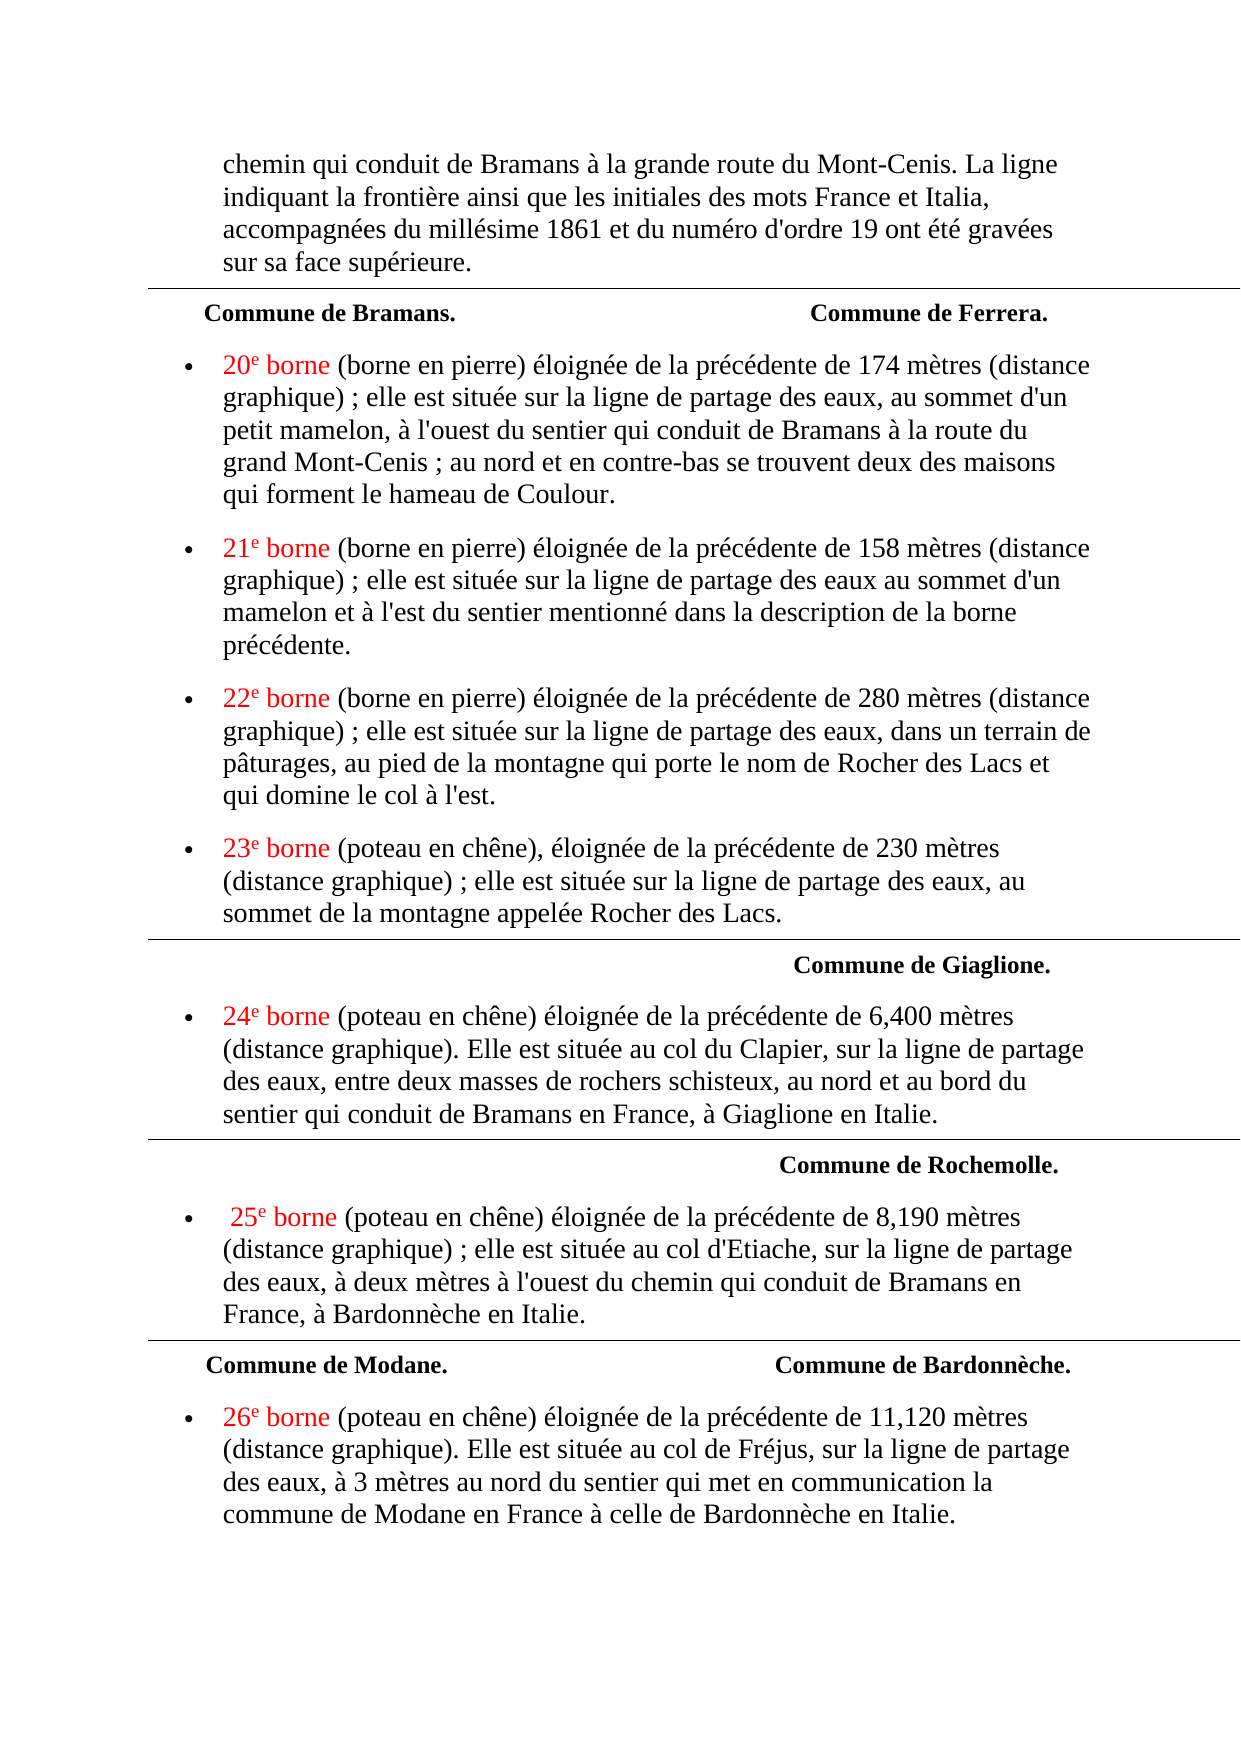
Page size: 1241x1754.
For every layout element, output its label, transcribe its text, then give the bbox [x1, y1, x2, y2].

list 22e borne (borne en pierre) éloignée de la précédente de 280 mètres (distance graphique) ; elle est située sur la ligne de partage des eaux, dans un terrain de pâturages, au pied de la montagne qui porte le nom de Rocher des Lacs et qui domine le col à l'est. [185, 681, 1093, 811]
table_header Commune de Giaglione. [751, 940, 1093, 989]
table_header [512, 289, 765, 337]
table_header Commune de Ferrera. [765, 289, 1093, 337]
table_header [478, 1140, 745, 1189]
table_header [481, 940, 751, 989]
list chemin qui conduit de Bramans à la grande route du Mont-Cenis. La ligne indiquant la frontière ainsi que les initiales des mots France et Italia, accompagnées du millésime 1861 et du numéro d'ordre 19 ont été gravées sur sa face supérieure. [185, 148, 1093, 277]
table_header Commune de Bramans. [148, 289, 512, 337]
table_header Commune de Modane. [148, 1341, 506, 1390]
table_header Commune de Rochemolle. [745, 1140, 1093, 1189]
list 21e borne (borne en pierre) éloignée de la précédente de 158 mètres (distance graphique) ; elle est située sur la ligne de partage des eaux au sommet d'un mamelon et à l'est du sentier mentionné dans la description de la borne précédente. [185, 531, 1093, 660]
list 23e borne (poteau en chêne), éloignée de la précédente de 230 mètres (distance graphique) ; elle est située sur la ligne de partage des eaux, au sommet de la montagne appelée Rocher des Lacs. [185, 832, 1093, 929]
list 26e borne (poteau en chêne) éloignée de la précédente de 11,120 mètres (distance graphique). Elle est située au col de Fréjus, sur la ligne de partage des eaux, à 3 mètres au nord du sentier qui met en communication la commune de Modane en France à celle de Bardonnèche en Italie. [185, 1400, 1093, 1530]
table_header [148, 940, 481, 989]
list 25e borne (poteau en chêne) éloignée de la précédente de 8,190 mètres (distance graphique) ; elle est située au col d'Etiache, sur la ligne de partage des eaux, à deux mètres à l'ouest du chemin qui conduit de Bramans en France, à Bardonnèche en Italie. [185, 1200, 1093, 1329]
list 20e borne (borne en pierre) éloignée de la précédente de 174 mètres (distance graphique) ; elle est située sur la ligne de partage des eaux, au sommet d'un petit mamelon, à l'ouest du sentier qui conduit de Bramans à la route du grand Mont-Cenis ; au nord et en contre-bas se trouvent deux des maisons qui forment le hameau de Coulour. [185, 348, 1093, 510]
table_header [506, 1341, 753, 1390]
table_header Commune de Bardonnèche. [753, 1341, 1093, 1390]
table_header [148, 1140, 478, 1189]
list 24e borne (poteau en chêne) éloignée de la précédente de 6,400 mètres (distance graphique). Elle est située au col du Clapier, sur la ligne de partage des eaux, entre deux masses de rochers schisteux, au nord et au bord du sentier qui conduit de Bramans en France, à Giaglione en Italie. [185, 999, 1093, 1129]
